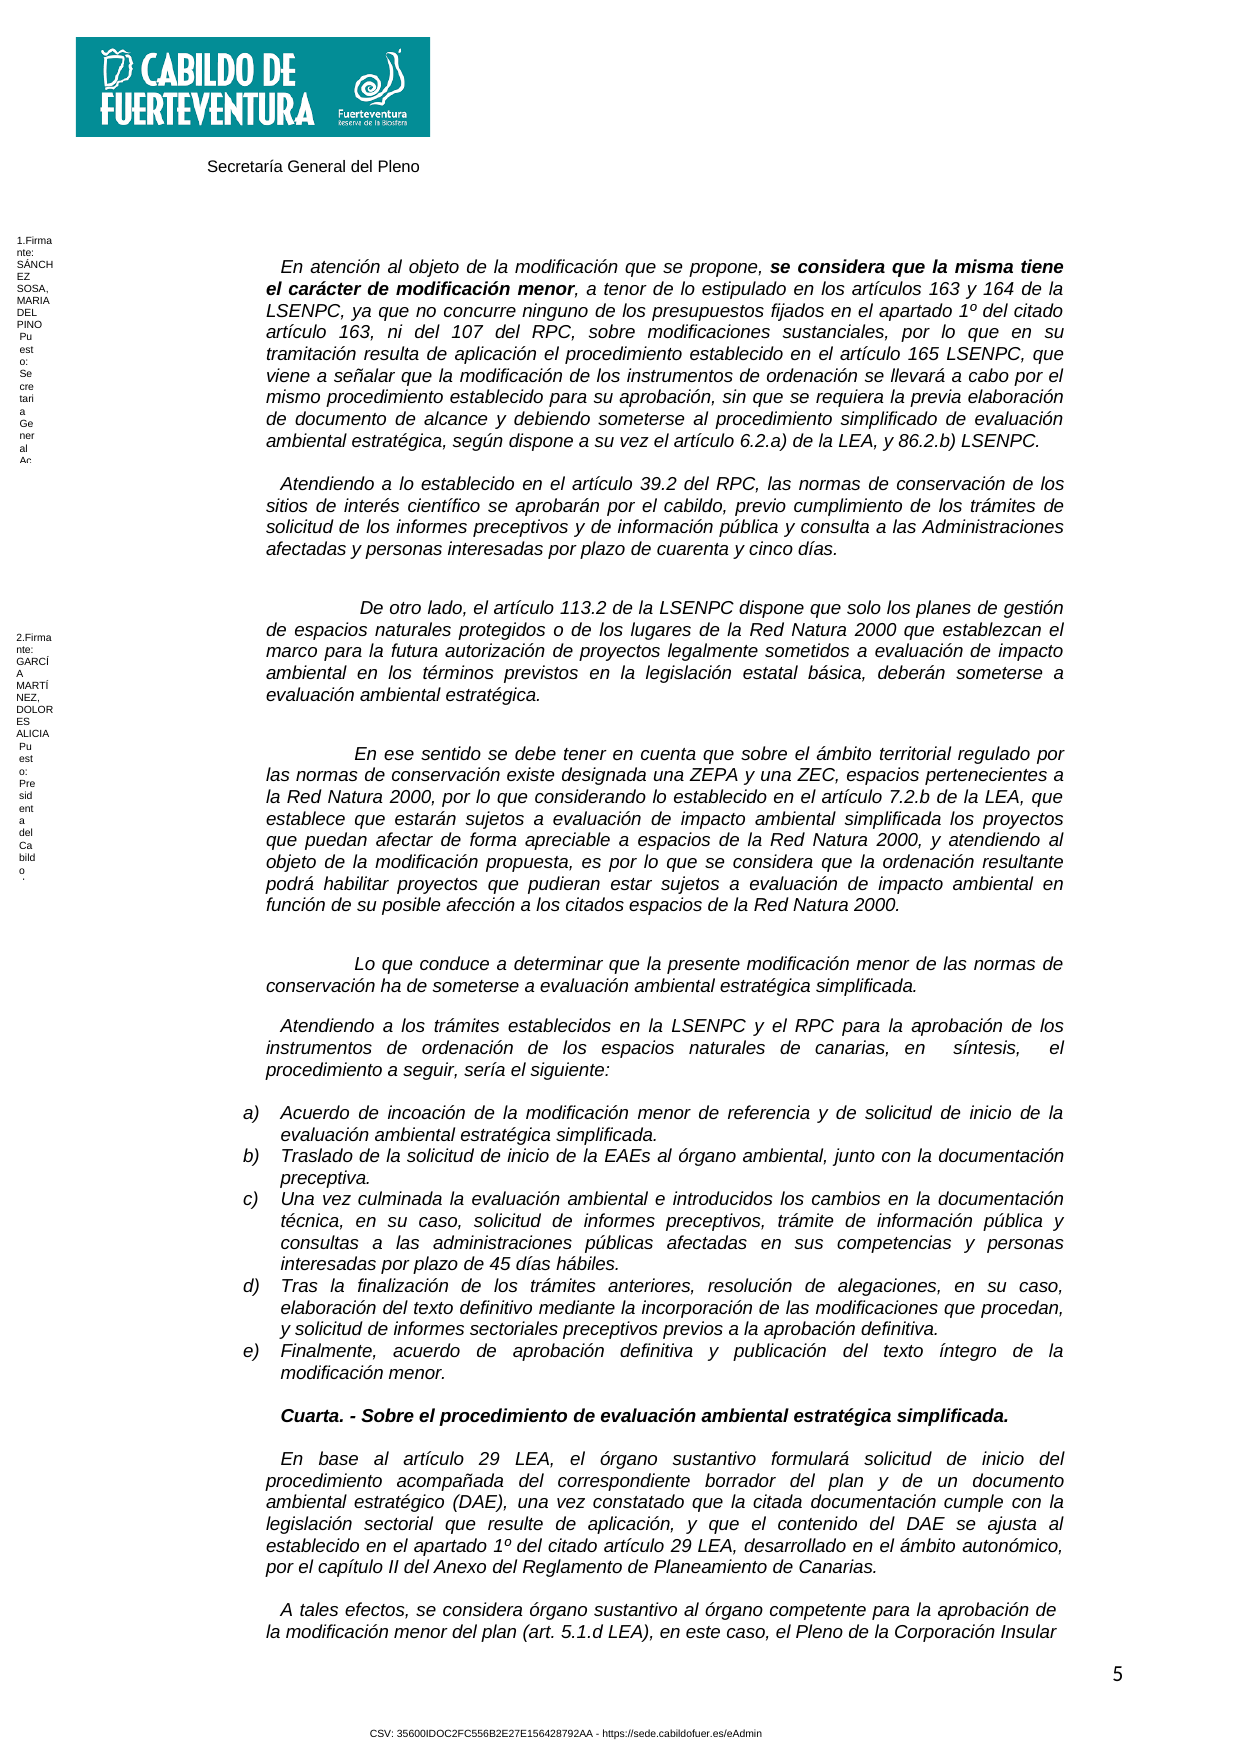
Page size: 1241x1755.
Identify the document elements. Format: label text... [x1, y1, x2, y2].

text Atendiendo a los trámites establecidos en la LSENPC y el RPC para la aprobación de los instrumentos de ordenación de los espacios naturales de canarias, en síntesis, el procedimiento a seguir, sería el siguiente: [266, 1015, 1064, 1080]
text 1.Firmante: SÁNCHEZ SOSA,MARIA DEL PINO [17, 234, 54, 330]
list Una vez culminada la evaluación ambiental e introducidos los cambios en la documentación técnica, en su caso, solicitud de informes preceptivos, trámite de información pública y consultas a las administraciones públicas afectadas en sus competencias y personas interesadas por plazo de 45 días hábiles. [243, 1188, 1064, 1275]
text Lo que conduce a determinar que la presente modificación menor de las normas de conservación ha de someterse a evaluación ambiental estratégica simplificada. [266, 953, 1064, 996]
text 2.Firmante: GARCÍA MARTÍNEZ, DOLORES ALICIA [16, 632, 53, 740]
list Tras la finalización de los trámites anteriores, resolución de alegaciones, en su caso, elaboración del texto definitivo mediante la incorporación de las modificaciones que procedan, y solicitud de informes sectoriales preceptivos previos a la aprobación definitiva. [243, 1275, 1064, 1340]
text En ese sentido se debe tener en cuenta que sobre el ámbito territorial regulado por las normas de conservación existe designada una ZEPA y una ZEC, espacios pertenecientes a la Red Natura 2000, por lo que considerando lo establecido en el artículo 7.2.b de la LEA, que establece que estarán sujetos a evaluación de impacto ambiental simplificada los proyectos que puedan afectar de forma apreciable a espacios de la Red Natura 2000, y atendiendo al objeto de la modificación propuesta, es por lo que se considera que la ordenación resultante podrá habilitar proyectos que pudieran estar sujetos a evaluación de impacto ambiental en función de su posible afección a los citados espacios de la Red Natura 2000. [266, 743, 1064, 916]
text Cuarta. - Sobre el procedimiento de evaluación ambiental estratégica simplificada. [280, 1404, 1241, 1426]
subtitle 5 [64, 1659, 1123, 1687]
text En base al artículo 29 LEA, el órgano sustantivo formulará solicitud de inicio del procedimiento acompañada del correspondiente borrador del plan y de un documento ambiental estratégico (DAE), una vez constatado que la citada documentación cumple con la legislación sectorial que resulte de aplicación, y que el contenido del DAE se ajusta al establecido en el apartado 1º del citado artículo 29 LEA, desarrollado en el ámbito autonómico, por el capítulo II del Anexo del Reglamento de Planeamiento de Canarias. [266, 1448, 1064, 1578]
list Traslado de la solicitud de inicio de la EAEs al órgano ambiental, junto con la documentación preceptiva. [243, 1145, 1064, 1188]
list Acuerdo de incoación de la modificación menor de referencia y de solicitud de inicio de la evaluación ambiental estratégica simplificada. [243, 1102, 1064, 1145]
text Atendiendo a lo establecido en el artículo 39.2 del RPC, las normas de conservación de los sitios de interés científico se aprobarán por el cabildo, previo cumplimiento de los trámites de solicitud de los informes preceptivos y de información pública y consulta a las Administraciones afectadas y personas interesadas por plazo de cuarenta y cinco días. [266, 473, 1064, 559]
text Puesto: Secretaria General Acctal. del Pleno Fecha Firma: 29/10/2024 09:25:32 [19, 331, 37, 463]
text De otro lado, el artículo 113.2 de la LSENPC dispone que solo los planes de gestión de espacios naturales protegidos o de los lugares de la Red Natura 2000 que establezcan el marco para la futura autorización de proyectos legalmente sometidos a evaluación de impacto ambiental en los términos previstos en la legislación estatal básica, deberán someterse a evaluación ambiental estratégica. [266, 597, 1064, 705]
text A tales efectos, se considera órgano sustantivo al órgano competente para la aprobación de la modificación menor del plan (art. 5.1.d LEA), en este caso, el Pleno de la Corporación Insular [266, 1599, 1068, 1642]
text Puesto: Presidenta del Cabildo de Fuerteventura Fecha Firma: 29/10/2024 12:09:20 [19, 740, 36, 879]
list Finalmente, acuerdo de aprobación definitiva y publicación del texto íntegro de la modificación menor. [243, 1340, 1064, 1383]
text En atención al objeto de la modificación que se propone, se considera que la misma tiene el carácter de modificación menor, a tenor de lo estipulado en los artículos 163 y 164 de la LSENPC, ya que no concurre ninguno de los presupuestos fijados en el apartado 1º del citado artículo 163, ni del 107 del RPC, sobre modificaciones sustanciales, por lo que en su tramitación resulta de aplicación el procedimiento establecido en el artículo 165 LSENPC, que viene a señalar que la modificación de los instrumentos de ordenación se llevará a cabo por el mismo procedimiento establecido para su aprobación, sin que se requiera la previa elaboración de documento de alcance y debiendo someterse al procedimiento simplificado de evaluación ambiental estratégica, según dispone a su vez el artículo 6.2.a) de la LEA, y 86.2.b) LSENPC. [266, 256, 1064, 451]
